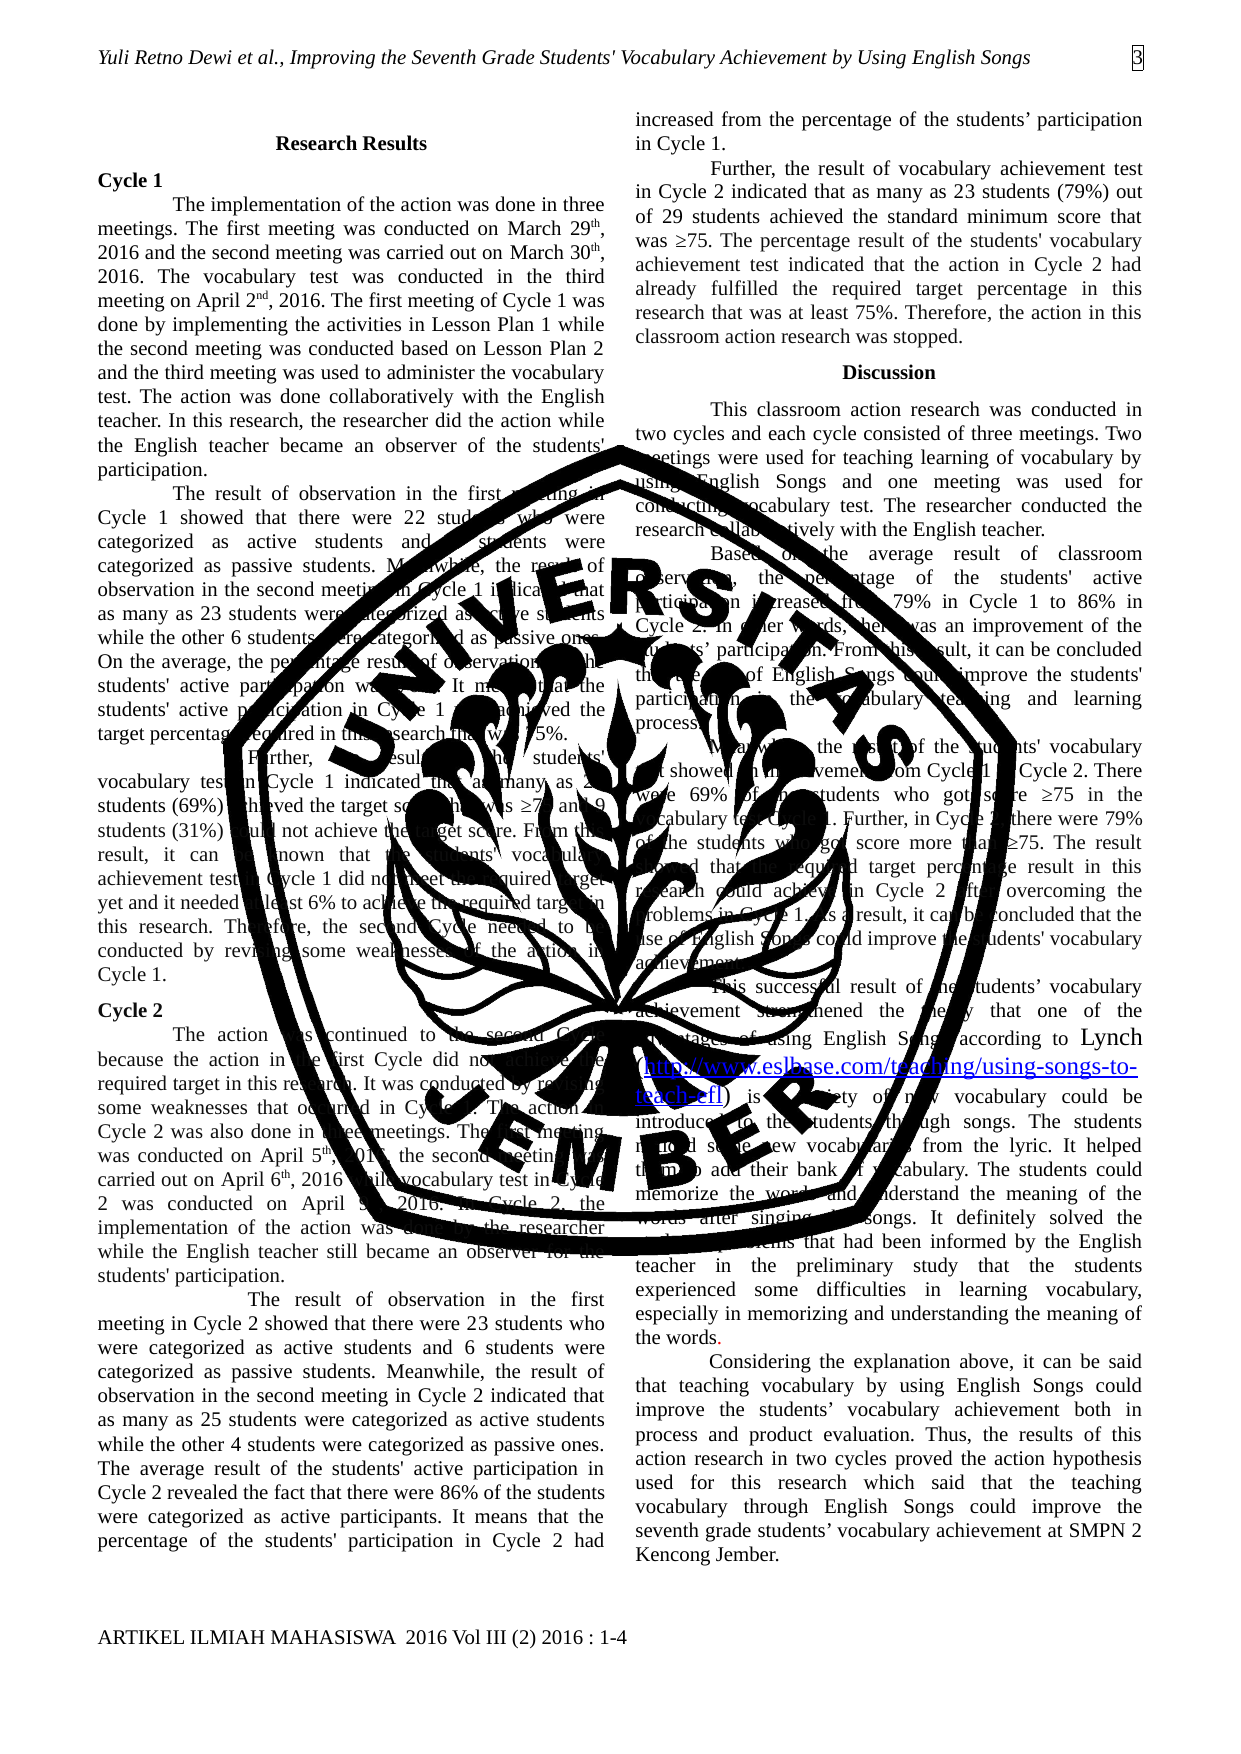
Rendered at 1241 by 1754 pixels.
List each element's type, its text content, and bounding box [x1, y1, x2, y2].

text Discussion [635, 360, 1143, 384]
text Meanwhile, the result of the students' vocabulary test showed an improvement from Cycle 1 to Cycle 2. There were 69% of the students who got score ≥75 in the vocabulary test Cycle 1. Further, in Cycle 2, there were 79% of the students who got score more than ≥75. The result showed that the required target percentage result in this research could achieve in Cycle 2 after overcoming the problems in Cycle 1. As a result, it can be concluded that the use of English Songs could improve the students' vocabulary achievement. [1017, 734, 1143, 974]
text The result of observation in the first meeting in Cycle 1 showed that there were 22 students who were categorized as active students and 7 students were categorized as passive students. Meanwhile, the result of observation in the second meeting in Cycle 1 indicated that as many as 23 students were categorized as active students while the other 6 students were categorized as passive ones. On the average, the percentage result of observations of the students' active participation was 76%. It means that the students' active participation in Cycle 1 was achieved the target percentage required in this research that was 75%. [97, 481, 223, 745]
text The implementation of the action was done in three meetings. The first meeting was conducted on March 29th, 2016 and the second meeting was carried out on March 30th, 2016. The vocabulary test was conducted in the third meeting on April 2nd, 2016. The first meeting of Cycle 1 was done by implementing the activities in Lesson Plan 1 while the second meeting was conducted based on Lesson Plan 2 and the third meeting was used to administer the vocabulary test. The action was done collaboratively with the English teacher. In this research, the researcher did the action while the English teacher became an observer of the students' participation. [97, 192, 605, 481]
text The action was continued to the second Cycle because the action in the first Cycle did not achieve the required target in this research. It was conducted by revising some weaknesses that occurred in Cycle 1. The action in Cycle 2 was also done in three meetings. The first meeting was conducted on April 5th, 2016, the second meeting was carried out on April 6th, 2016 while vocabulary test in Cycle 2 was conducted on April 9th, 2016. In Cycle 2, the implementation of the action was done by the researcher while the English teacher still became an observer for the students' participation. [97, 1022, 605, 1287]
text Research Results [97, 131, 605, 155]
picture [674, 1064, 679, 1073]
text Based on the average result of classroom observation, the percentage of the students' active participation increased from 79% in Cycle 1 to 86% in Cycle 2. In other words, there was an improvement of the students’ participation. From this result, it can be concluded that the use of English Songs could improve the students' participation in the vocabulary teaching and learning process. [1017, 541, 1143, 734]
text increased from the percentage of the students’ participation in Cycle 1. [635, 107, 1143, 155]
text Further, the result of vocabulary achievement test in Cycle 2 indicated that as many as 23 students (79%) out of 29 students achieved the standard minimum score that was ≥75. The percentage result of the students' vocabulary achievement test indicated that the action in Cycle 2 had already fulfilled the required target percentage in this research that was at least 75%. Therefore, the action in this classroom action research was stopped. [635, 155, 1143, 348]
text Cycle 2 [97, 998, 223, 1022]
picture [223, 445, 1017, 1256]
text Considering the explanation above, it can be said that teaching vocabulary by using English Songs could improve the students’ vocabulary achievement both in process and product evaluation. Thus, the results of this action research in two cycles proved the action hypothesis used for this research which said that the teaching vocabulary through English Songs could improve the seventh grade students’ vocabulary achievement at SMPN 2 Kencong Jember. [635, 1349, 1143, 1566]
picture [507, 1249, 515, 1256]
text This classroom action research was conducted in two cycles and each cycle consisted of three meetings. Two meetings were used for teaching learning of vocabulary by using English Songs and one meeting was used for conducting vocabulary test. The researcher conducted the research collaboratively with the English teacher. [635, 397, 1143, 541]
text This successful result of the students’ vocabulary achievement strengthened the theory that one of the advantages of using English Songs according to Lynch (http://www.eslbase.com/teaching/using-songs-to-teach-efl) is a variety of new vocabulary could be introduced to the students through songs. The students noticed some new vocabularies from the lyric. It helped them to add their bank of vocabulary. The students could memorize the words and understand the meaning of the words after singing the songs. It definitely solved the students’ problems that had been informed by the English teacher in the preliminary study that the students experienced some difficulties in learning vocabulary, especially in memorizing and understanding the meaning of the words. [635, 974, 1143, 1349]
text The result of observation in the first meeting in Cycle 2 showed that there were 23 students who were categorized as active students and 6 students were categorized as passive students. Meanwhile, the result of observation in the second meeting in Cycle 2 indicated that as many as 25 students were categorized as active students while the other 4 students were categorized as passive ones. The average result of the students' active participation in Cycle 2 revealed the fact that there were 86% of the students were categorized as active participants. It means that the percentage of the students' participation in Cycle 2 had [97, 1287, 605, 1552]
text Further, the result of the students' vocabulary test in Cycle 1 indicated that as many as 20 students (69%) achieved the target score that was ≥75 and 9 students (31%) could not achieve the target score. From this result, it can be known that the students' vocabulary achievement test in Cycle 1 did not meet the required target yet and it needed at least 6% to achieve the required target in this research. Therefore, the second Cycle needed to be conducted by revising some weaknesses of the action in Cycle 1. [97, 745, 223, 986]
text Cycle 1 [97, 168, 605, 192]
